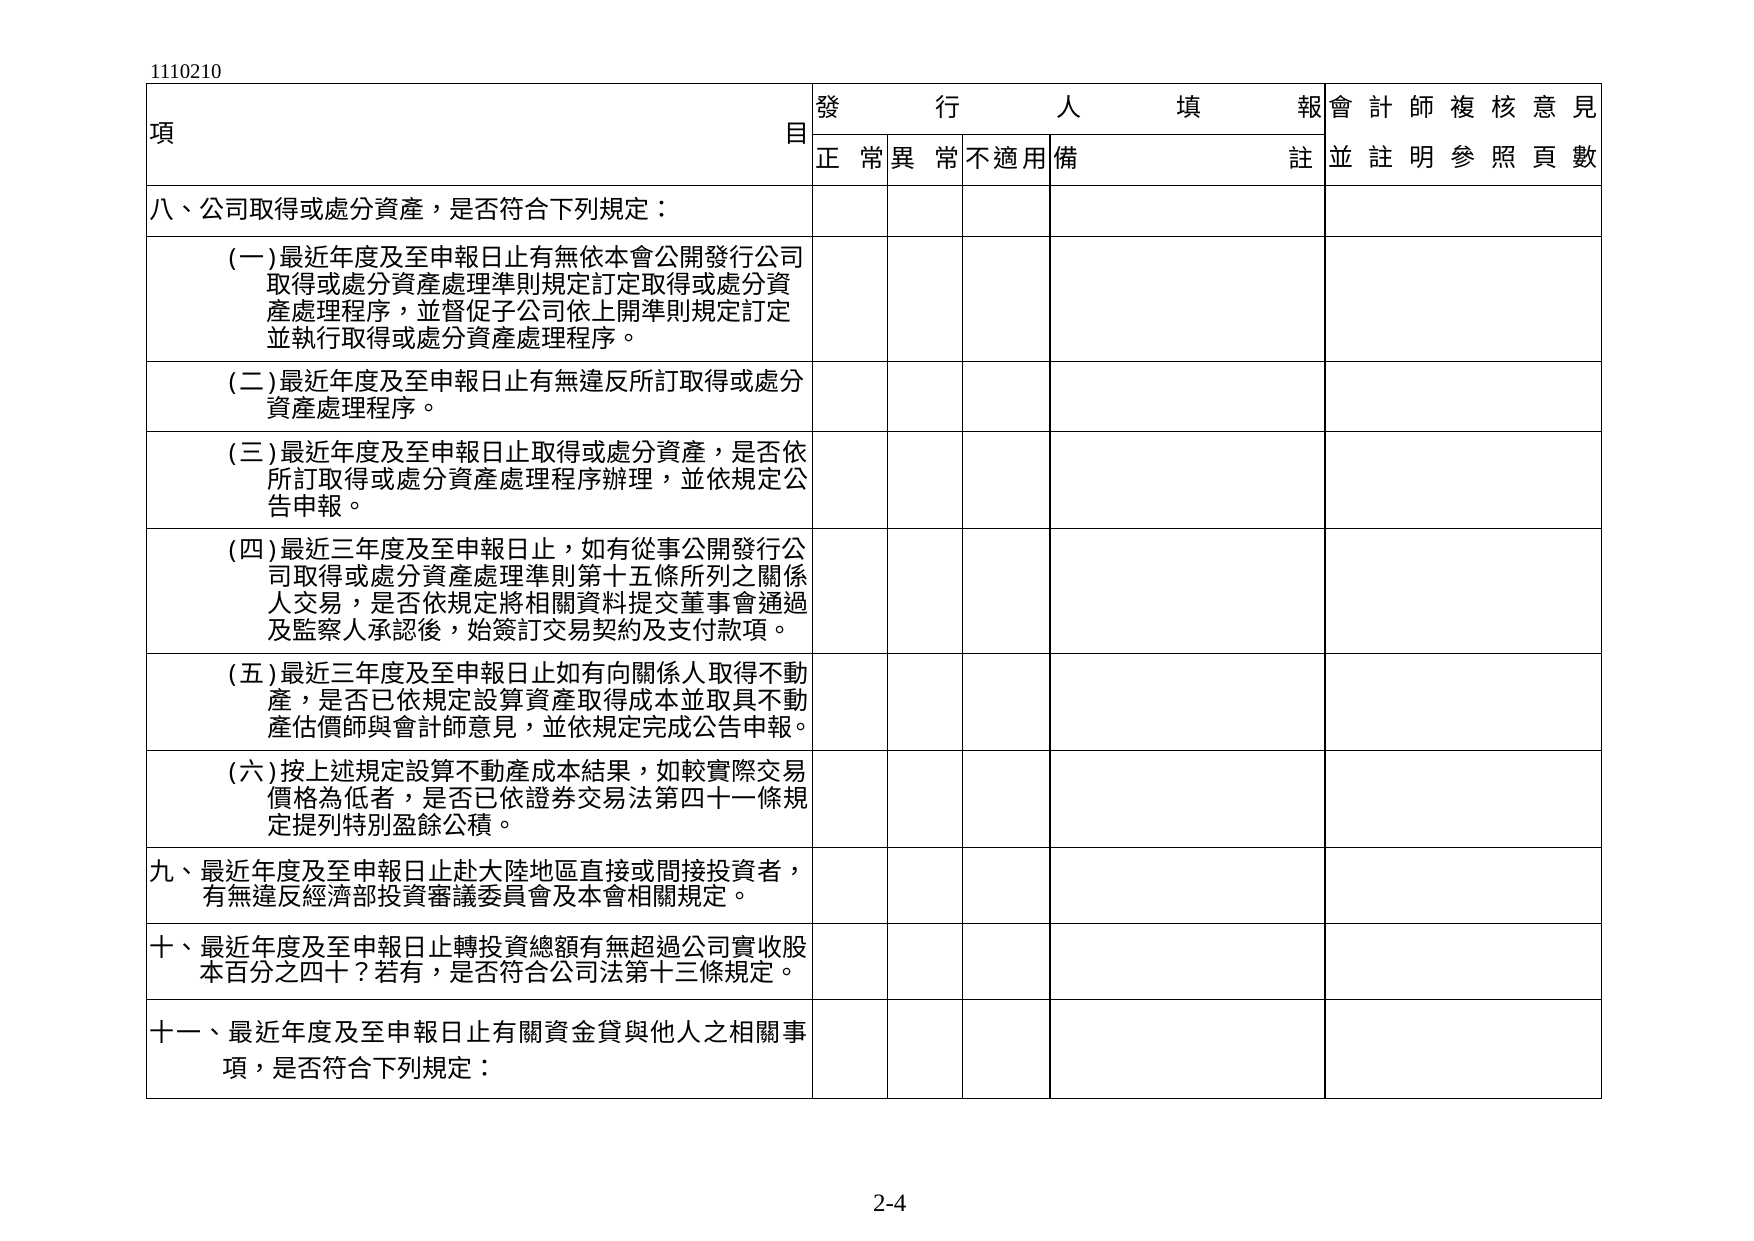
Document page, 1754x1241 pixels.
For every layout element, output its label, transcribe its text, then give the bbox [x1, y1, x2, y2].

table_cell [888, 848, 962, 923]
table_cell 八、公司取得或處分資產，是否符合下列規定： [147, 186, 812, 236]
table_cell [888, 751, 962, 847]
table_cell [888, 1000, 962, 1098]
table_cell [963, 362, 1049, 431]
table_cell [963, 751, 1049, 847]
table_cell (六)按上述規定設算不動產成本結果，如較實際交易價格為低者，是否已依證券交易法第四十一條規定提列特別盈餘公積。 [147, 751, 812, 847]
table_cell [888, 237, 962, 361]
table_cell 不適用 [963, 135, 1049, 185]
table_cell [963, 529, 1049, 652]
table_cell [1326, 186, 1601, 236]
table_cell [963, 186, 1049, 236]
table_cell [963, 432, 1049, 528]
table_cell [963, 848, 1049, 923]
table_cell [813, 186, 887, 236]
table_cell [888, 432, 962, 528]
table_cell [963, 237, 1049, 361]
table_cell [1326, 848, 1601, 923]
table_cell [1326, 529, 1601, 652]
table_cell 十、最近年度及至申報日止轉投資總額有無超過公司實收股本百分之四十？若有，是否符合公司法第十三條規定。 [147, 924, 812, 999]
table_cell 十一、最近年度及至申報日止有關資金貸與他人之相關事項，是否符合下列規定： [147, 1000, 812, 1098]
table_header 發行人填報 [813, 84, 1324, 134]
table_cell [813, 529, 887, 652]
table_cell [888, 924, 962, 999]
table_cell [1326, 654, 1601, 750]
table_cell (三)最近年度及至申報日止取得或處分資產，是否依所訂取得或處分資產處理程序辦理，並依規定公告申報。 [147, 432, 812, 528]
table_cell [1051, 1000, 1324, 1098]
table_cell [1326, 432, 1601, 528]
table_cell [1326, 751, 1601, 847]
table_cell (一)最近年度及至申報日止有無依本會公開發行公司取得或處分資產處理準則規定訂定取得或處分資產處理程序，並督促子公司依上開準則規定訂定並執行取得或處分資產處理程序。 [147, 237, 812, 361]
table_cell [813, 362, 887, 431]
table_cell [888, 186, 962, 236]
table_cell (二)最近年度及至申報日止有無違反所訂取得或處分資產處理程序。 [147, 362, 812, 431]
table_cell [888, 529, 962, 652]
table_cell [813, 848, 887, 923]
table_header 會計師複核意見 並註明參照頁數 [1326, 84, 1601, 185]
table_cell [1326, 1000, 1601, 1098]
table_cell [1326, 924, 1601, 999]
table_cell [963, 654, 1049, 750]
table_cell [1326, 237, 1601, 361]
table_cell (五)最近三年度及至申報日止如有向關係人取得不動產，是否已依規定設算資產取得成本並取具不動產估價師與會計師意見，並依規定完成公告申報。 [147, 654, 812, 750]
table_cell [1051, 362, 1324, 431]
table_cell [888, 654, 962, 750]
table_cell [813, 751, 887, 847]
table_header 項目 [147, 84, 812, 185]
table_cell [963, 924, 1049, 999]
table_cell [813, 237, 887, 361]
table_cell 備註 [1051, 135, 1324, 185]
table_cell [1051, 654, 1324, 750]
table_cell [813, 924, 887, 999]
table_cell [1051, 529, 1324, 652]
table_cell [963, 1000, 1049, 1098]
table_cell [1051, 751, 1324, 847]
table_cell [888, 362, 962, 431]
table_cell 九、最近年度及至申報日止赴大陸地區直接或間接投資者，有無違反經濟部投資審議委員會及本會相關規定。 [147, 848, 812, 923]
table_cell 異常 [888, 135, 962, 185]
table_cell [1051, 237, 1324, 361]
table_cell [1051, 186, 1324, 236]
table_cell 正常 [813, 135, 887, 185]
table_cell [813, 432, 887, 528]
table_cell [1326, 362, 1601, 431]
table_cell [1051, 432, 1324, 528]
table_cell [813, 1000, 887, 1098]
table_cell [1051, 848, 1324, 923]
table_cell (四)最近三年度及至申報日止，如有從事公開發行公司取得或處分資產處理準則第十五條所列之關係人交易，是否依規定將相關資料提交董事會通過及監察人承認後，始簽訂交易契約及支付款項。 [147, 529, 812, 652]
table_cell [813, 654, 887, 750]
table_cell [1051, 924, 1324, 999]
